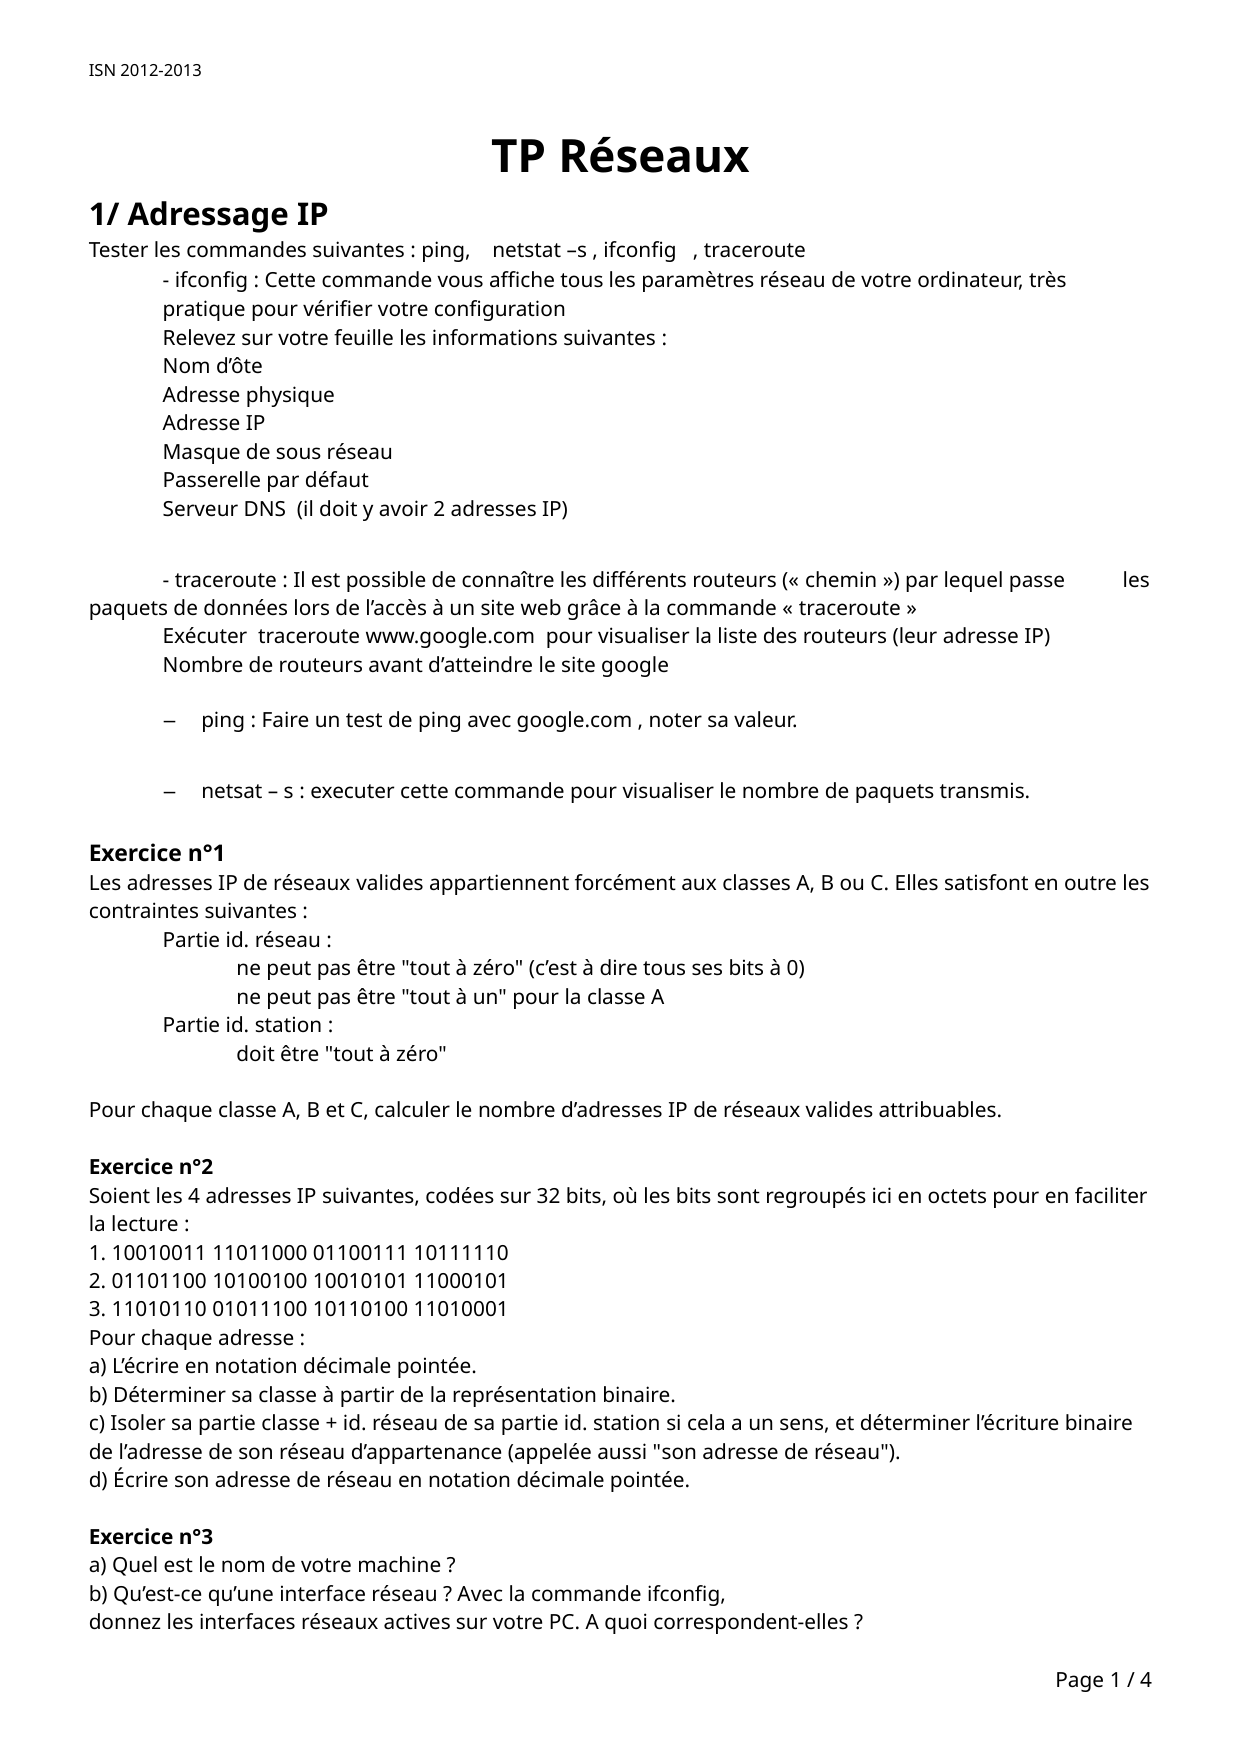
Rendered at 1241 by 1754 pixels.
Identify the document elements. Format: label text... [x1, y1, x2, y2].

text doit être "tout à zéro" [88, 1039, 1152, 1067]
text donnez les interfaces réseaux actives sur votre PC. A quoi correspondent-elles ? [88, 1607, 1152, 1636]
text Relevez sur votre feuille les informations suivantes : [88, 323, 1152, 351]
text 3. 11010110 01011100 10110100 11010001 [88, 1294, 1152, 1323]
text ne peut pas être "tout à un" pour la classe A [88, 982, 1152, 1010]
text TP Réseaux [88, 124, 1152, 186]
list netsat – s : executer cette commande pour visualiser le nombre de paquets transmis. [163, 776, 1152, 804]
text Masque de sous réseau Passerelle par défaut [88, 437, 1152, 494]
text - ifconfig : Cette commande vous affiche tous les paramètres réseau de votre ordinateur, très pratique pour vérifier votre configuration [88, 263, 1152, 323]
text Tester les commandes suivantes : ping, netstat –s , ifconfig , traceroute [88, 235, 1152, 263]
text 1/ Adressage IP [88, 192, 1152, 235]
text Serveur DNS (il doit y avoir 2 adresses IP) [88, 494, 1152, 522]
text Nom d’ôte Adresse physique Adresse IP [88, 351, 1152, 437]
text Soient les 4 adresses IP suivantes, codées sur 32 bits, où les bits sont regroupés ici en octets pour en faciliter la lecture : [88, 1181, 1152, 1238]
text Partie id. réseau : [88, 925, 1152, 953]
text ne peut pas être "tout à zéro" (c’est à dire tous ses bits à 0) [88, 953, 1152, 982]
text c) Isoler sa partie classe + id. réseau de sa partie id. station si cela a un sens, et déterminer l’écriture binaire de l’adresse de son réseau d’appartenance (appelée aussi "son adresse de réseau"). [88, 1408, 1152, 1465]
text Exécuter traceroute www.google.com pour visualiser la liste des routeurs (leur adresse IP) [88, 622, 1152, 650]
list ping : Faire un test de ping avec google.com , noter sa valeur. [163, 705, 1152, 733]
text 1. 10010011 11011000 01100111 10111110 [88, 1238, 1152, 1266]
text - traceroute : Il est possible de connaître les différents routeurs (« chemin ») par lequel passe les paquets de données lors de l’accès à un site web grâce à la commande « traceroute » [88, 565, 1152, 622]
text a) Quel est le nom de votre machine ? [88, 1551, 1152, 1579]
text d) Écrire son adresse de réseau en notation décimale pointée. [88, 1465, 1152, 1494]
text Pour chaque classe A, B et C, calculer le nombre d’adresses IP de réseaux valides attribuables. [88, 1096, 1152, 1124]
text Nombre de routeurs avant d’atteindre le site google [88, 650, 1152, 705]
text Exercice n°1 [88, 837, 1152, 868]
text b) Déterminer sa classe à partir de la représentation binaire. [88, 1380, 1152, 1408]
text Pour chaque adresse : [88, 1323, 1152, 1351]
text Exercice n°2 [88, 1152, 1152, 1181]
text 2. 01101100 10100100 10010101 11000101 [88, 1266, 1152, 1294]
text b) Qu’est-ce qu’une interface réseau ? Avec la commande ifconfig, [88, 1579, 1152, 1607]
text Les adresses IP de réseaux valides appartiennent forcément aux classes A, B ou C. Elles satisfont en outre les contraintes suivantes : [88, 868, 1152, 925]
text Exercice n°3 [88, 1522, 1152, 1551]
text Partie id. station : [88, 1010, 1152, 1039]
text a) L’écrire en notation décimale pointée. [88, 1351, 1152, 1380]
